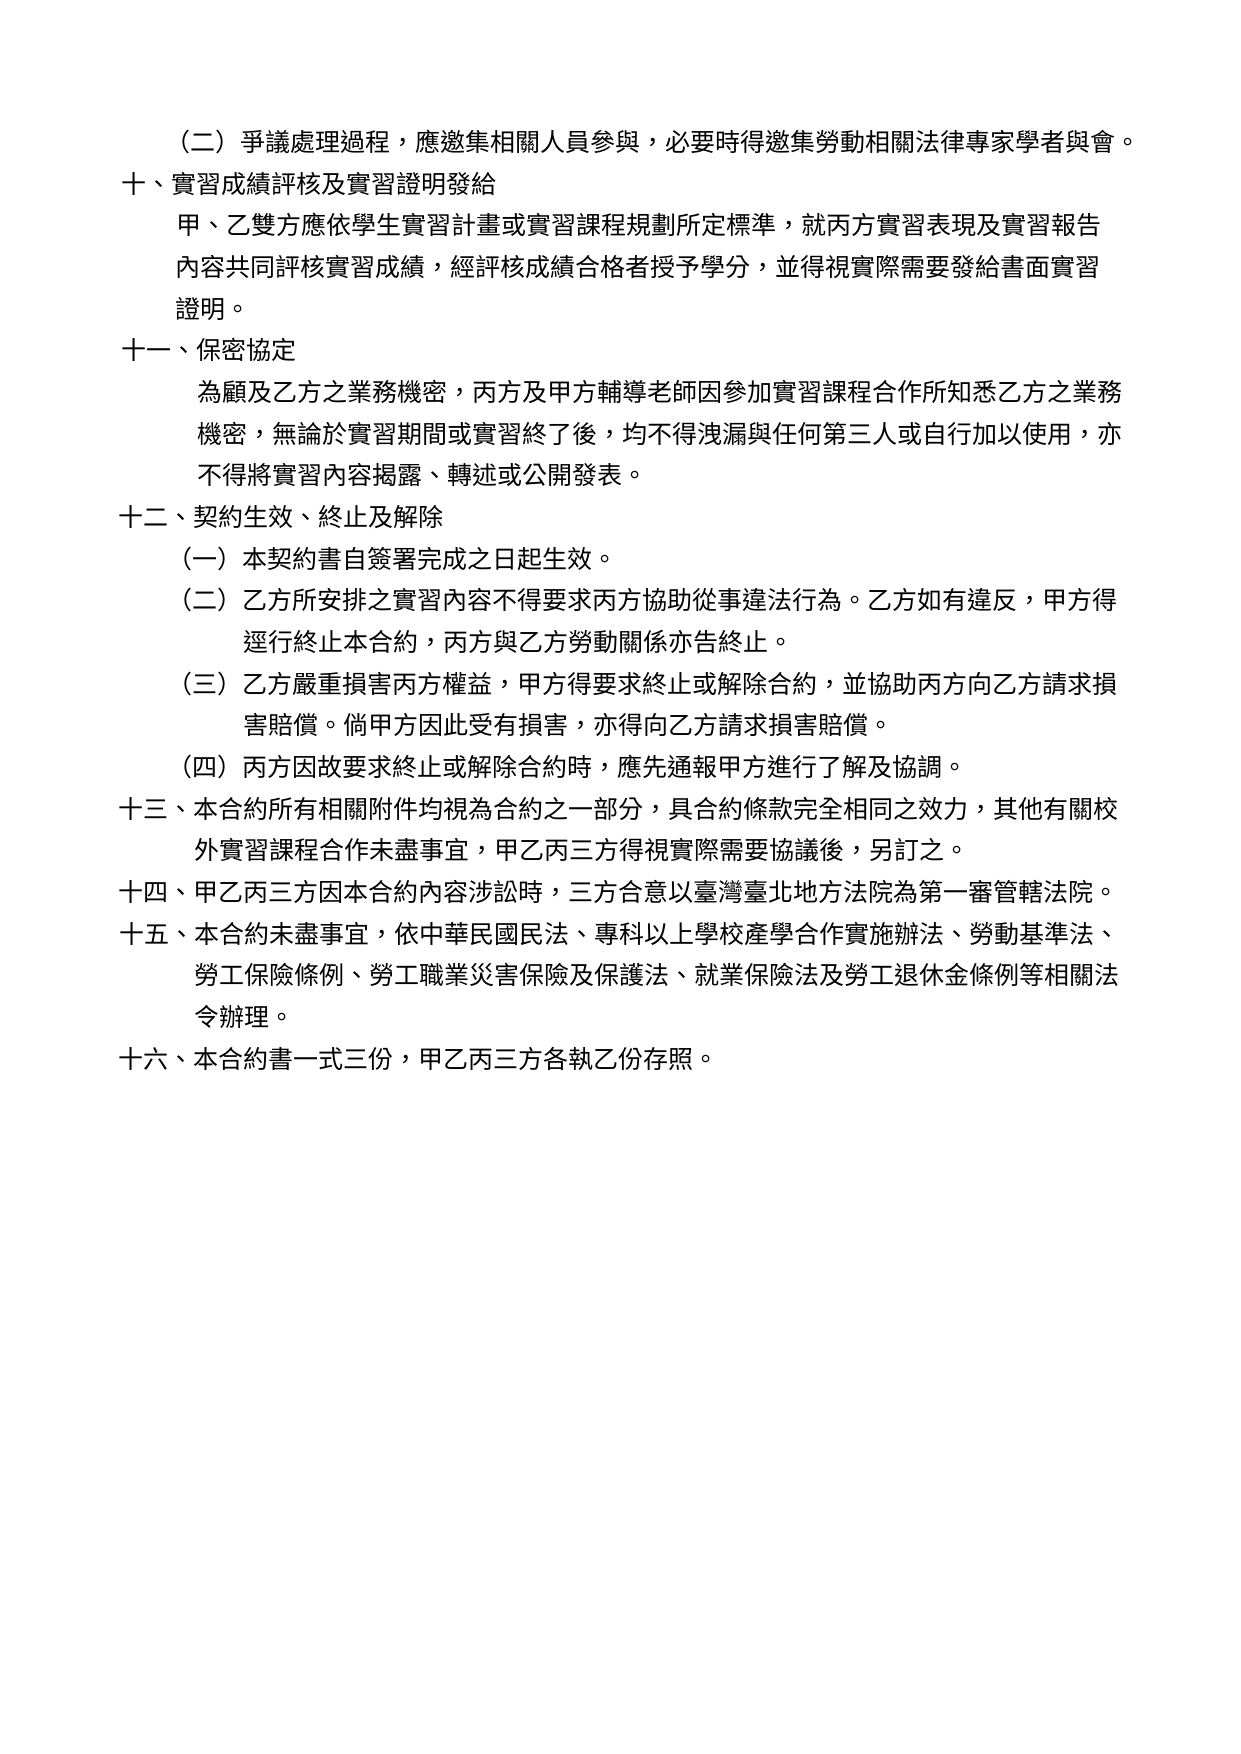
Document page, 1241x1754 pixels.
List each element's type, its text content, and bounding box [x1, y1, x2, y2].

text （二）爭議處理過程，應邀集相關人員參與，必要時得邀集勞動相關法律專家學者與會。 [165, 118, 1122, 160]
text 甲、乙雙方應依學生實習計畫或實習課程規劃所定標準，就丙方實習表現及實習報告內容共同評核實習成績，經評核成績合格者授予學分，並得視實際需要發給書面實習證明。 [175, 201, 1122, 326]
text （二）乙方所安排之實習內容不得要求丙方協助從事違法行為。乙方如有違反，甲方得逕行終止本合約，丙方與乙方勞動關係亦告終止。 [168, 576, 1119, 660]
text 十三、本合約所有相關附件均視為合約之一部分，具合約條款完全相同之效力，其他有關校外實習課程合作未盡事宜，甲乙丙三方得視實際需要協議後，另訂之。 [118, 785, 1122, 868]
text （四）丙方因故要求終止或解除合約時，應先通報甲方進行了解及協調。 [168, 743, 1022, 785]
text 十五、本合約未盡事宜，依中華民國民法、專科以上學校產學合作實施辦法、勞動基準法、勞工保險條例、勞工職業災害保險及保護法、就業保險法及勞工退休金條例等相關法令辦理。 [119, 910, 1122, 1035]
text 十四、甲乙丙三方因本合約內容涉訟時，三方合意以臺灣臺北地方法院為第一審管轄法院。 [118, 868, 1122, 910]
text 十六、本合約書一式三份，甲乙丙三方各執乙份存照。 [118, 1035, 1022, 1076]
text （一）本契約書自簽署完成之日起生效。 [168, 535, 1119, 576]
text （三）乙方嚴重損害丙方權益，甲方得要求終止或解除合約，並協助丙方向乙方請求損害賠償。倘甲方因此受有損害，亦得向乙方請求損害賠償。 [168, 660, 1119, 743]
text 十二、契約生效、終止及解除 [118, 493, 1122, 535]
text 十、實習成績評核及實習證明發給 [121, 160, 1122, 201]
text 為顧及乙方之業務機密，丙方及甲方輔導老師因參加實習課程合作所知悉乙方之業務機密，無論於實習期間或實習終了後，均不得洩漏與任何第三人或自行加以使用，亦不得將實習內容揭露、轉述或公開發表。 [197, 368, 1122, 493]
text 十一、保密協定 [118, 326, 1122, 368]
